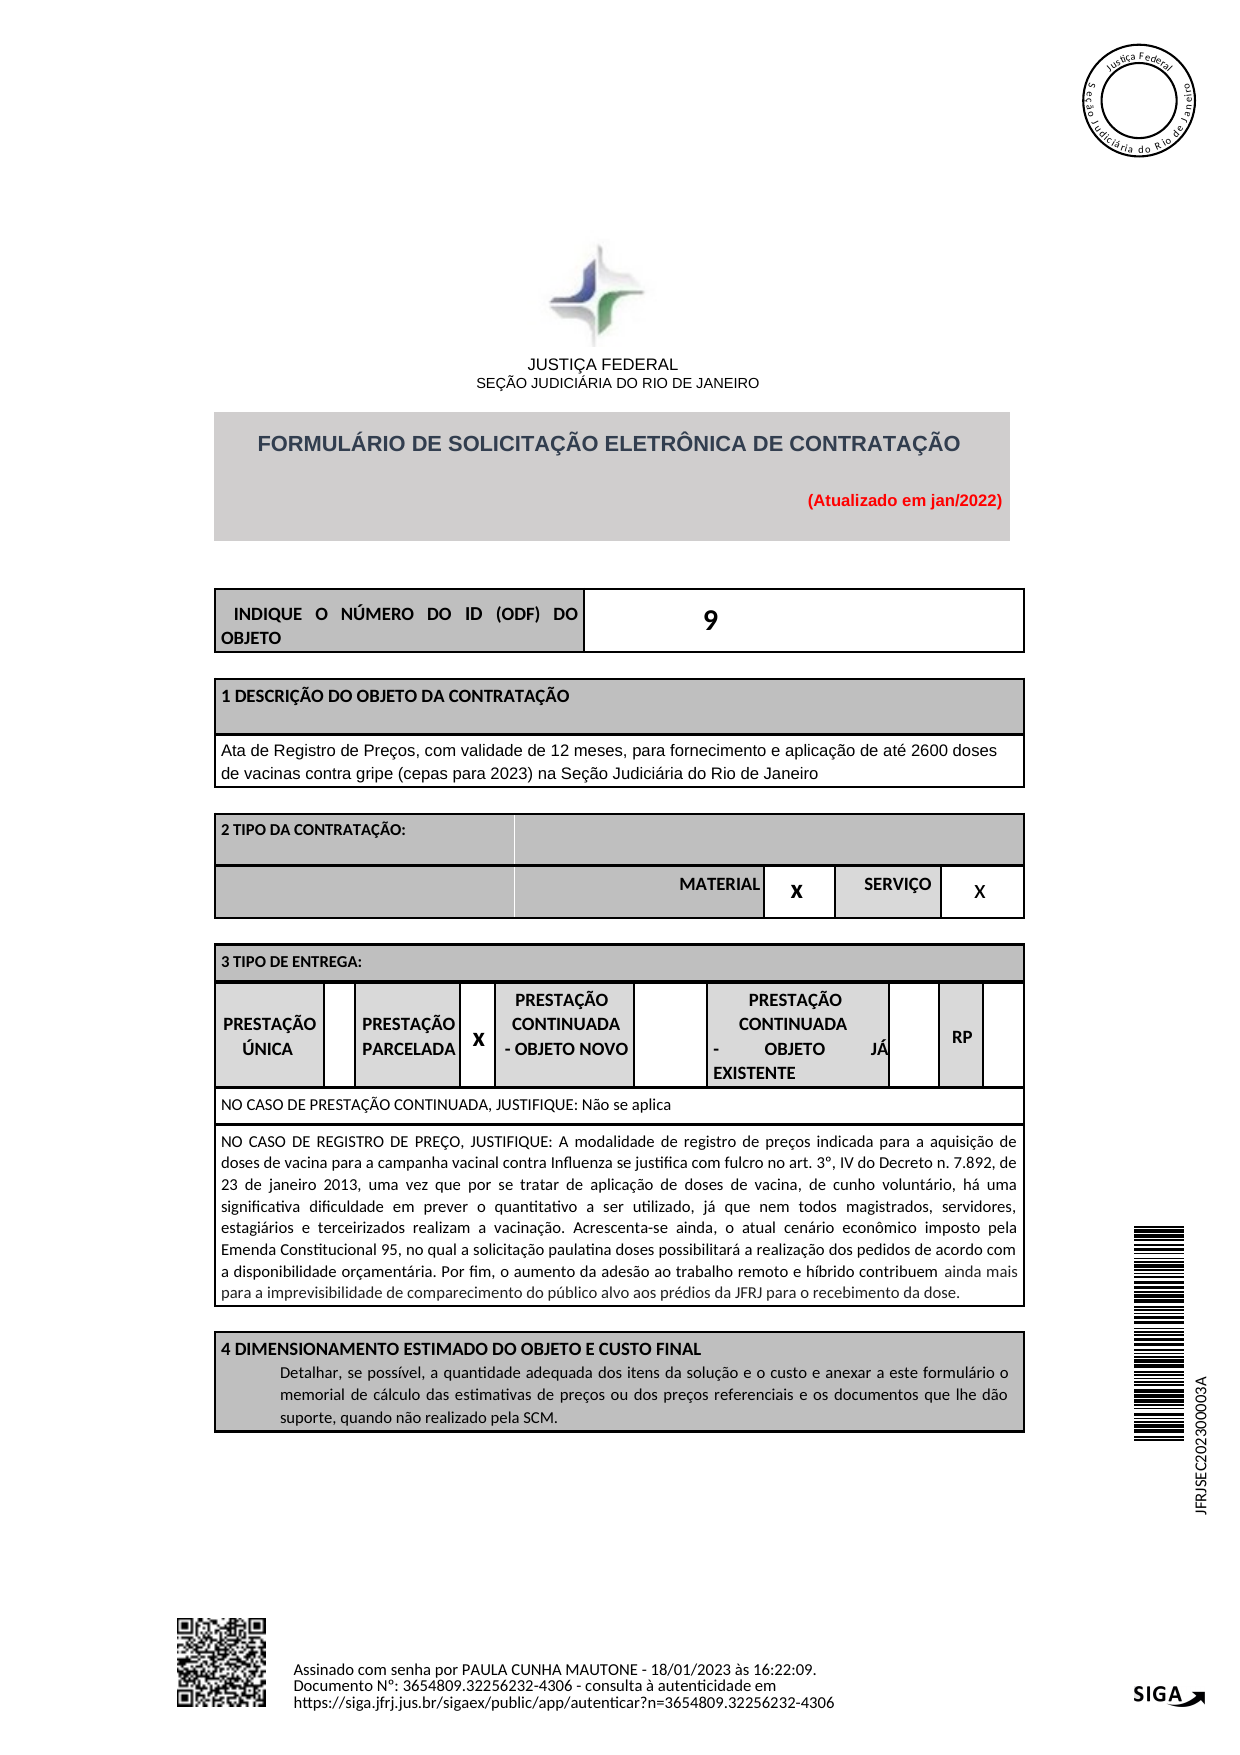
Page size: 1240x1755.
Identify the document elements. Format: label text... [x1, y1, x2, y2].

table_cell [635, 984, 706, 1086]
table_header INDIQUE O NÚMERO DO ID (ODF) DO OBJETO [216, 590, 583, 651]
table_header [515, 815, 664, 864]
table_cell PRESTAÇÃO CONTINUADA - OBJETO JÁ EXISTENTE [708, 984, 888, 1086]
table_cell Ata de Registro de Preços, com validade de 12 meses, para fornecimento e aplicação de até 2600 doses de vacinas contra gripe (cepas para 2023) na Seção Judiciária do Rio de Janeiro [216, 736, 1023, 786]
table_cell x [942, 867, 1023, 917]
table_cell PRESTAÇÃO PARCELADA [356, 984, 459, 1086]
table_cell MATERIAL [664, 867, 763, 917]
table_cell [325, 984, 354, 1086]
subtitle FORMULÁRIO DE SOLICITAÇÃO ELETRÔNICA DE CONTRATAÇÃO [214, 431, 1010, 456]
table_header 3 TIPO DE ENTREGA: [216, 946, 1023, 980]
table_cell x [765, 867, 834, 917]
table_header 1 DESCRIÇÃO DO OBJETO DA CONTRATAÇÃO [216, 680, 1023, 733]
text JUSTIÇA FEDERAL [214, 355, 996, 374]
table_header [941, 815, 1023, 864]
text SEÇÃO JUDICIÁRIA DO RIO DE JANEIRO [230, 375, 1010, 392]
table_header [764, 815, 835, 864]
table_cell SERVIÇO [836, 867, 940, 917]
table_header [664, 815, 764, 864]
table_cell [984, 984, 1023, 1086]
table_cell RP [940, 984, 982, 1086]
table_cell [890, 984, 938, 1086]
table_cell NO CASO DE PRESTAÇÃO CONTINUADA, JUSTIFIQUE: Não se aplica [216, 1089, 1023, 1123]
table_cell [515, 867, 664, 917]
table_cell [481, 867, 514, 917]
table_cell PRESTAÇÃO ÚNICA [216, 984, 323, 1086]
table_header [481, 815, 514, 864]
table_header 4 DIMENSIONAMENTO ESTIMADO DO OBJETO E CUSTO FINAL Detalhar, se possível, a quantidade adequada dos itens da solução e o custo e anexar a este formulário o memorial de cálculo das estimativas de preços ou dos preços referenciais e os documentos que lhe dão suporte, quando não realizado pela SCM. [216, 1333, 1023, 1430]
text (Atualizado em jan/2022) [214, 485, 1010, 511]
table_cell [216, 867, 481, 917]
table_header 9 [585, 590, 1023, 651]
table_cell x [461, 984, 494, 1086]
table_header [835, 815, 941, 864]
table_header 2 TIPO DA CONTRATAÇÃO: [216, 815, 481, 864]
table_cell PRESTAÇÃO CONTINUADA - OBJETO NOVO [496, 984, 633, 1086]
table_cell NO CASO DE REGISTRO DE PREÇO, JUSTIFIQUE: A modalidade de registro de preços indicada para a aquisição de doses de vacina para a campanha vacinal contra Influenza se justifica com fulcro no art. 3º, IV do Decreto n. 7.892, de 23 de janeiro 2013, uma vez que por se tratar de aplicação de doses de vacina, de cunho voluntário, há uma significativa dificuldade em prever o quantitativo a ser utilizado, já que nem todos magistrados, servidores, estagiários e terceirizados realizam a vacinação. Acrescenta-se ainda, o atual cenário econômico imposto pela Emenda Constitucional 95, no qual a solicitação paulatina doses possibilitará a realização dos pedidos de acordo com a disponibilidade orçamentária. Por fim, o aumento da adesão ao trabalho remoto e híbrido contribuem ainda mais para a imprevisibilidade de comparecimento do público alvo aos prédios da JFRJ para o recebimento da dose. [216, 1126, 1023, 1305]
